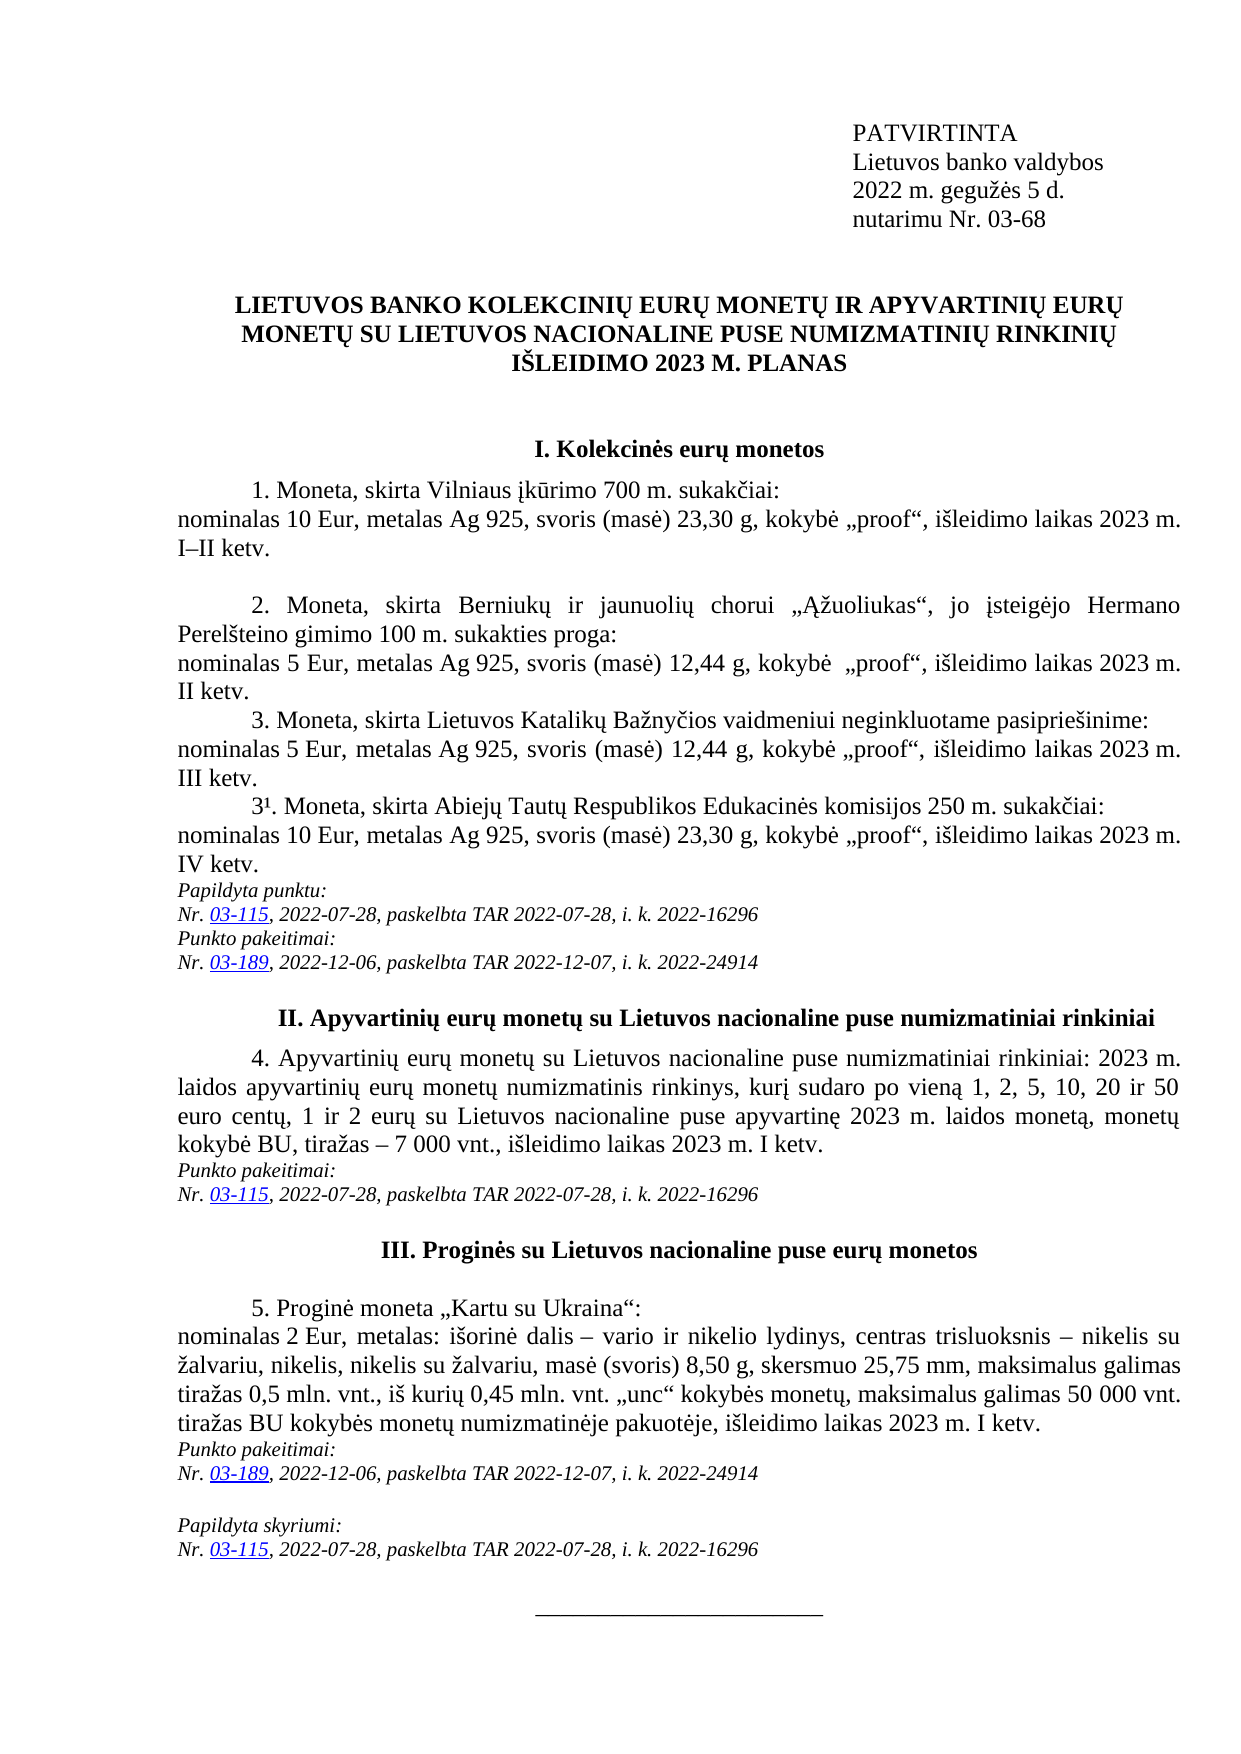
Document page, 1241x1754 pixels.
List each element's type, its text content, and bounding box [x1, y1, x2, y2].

text _______________________ [177, 1590, 1181, 1619]
text Papildyta skyriumi: [177, 1513, 1181, 1537]
text nominalas 10 Eur, metalas Ag 925, svoris (masė) 23,30 g, kokybė „proof“, išleidimo laikas 2023 m. I–II ketv. [177, 504, 1181, 561]
text Lietuvos banko valdybos [177, 147, 1181, 176]
text 5. Proginė moneta „Kartu su Ukraina“: [177, 1293, 1181, 1321]
text Punkto pakeitimai: [177, 1158, 1181, 1182]
text Punkto pakeitimai: [177, 926, 1181, 950]
text Nr. 03-189, 2022-12-06, paskelbta TAR 2022-12-07, i. k. 2022-24914 [177, 950, 1181, 974]
text III. Proginės su Lietuvos nacionaline puse eurų monetos [177, 1235, 1181, 1264]
text I. Kolekcinės eurų monetos [177, 434, 1181, 463]
text 1. Moneta, skirta Vilniaus įkūrimo 700 m. sukakčiai: [177, 475, 1181, 504]
text nominalas 10 Eur, metalas Ag 925, svoris (masė) 23,30 g, kokybė „proof“, išleidimo laikas 2023 m. IV ketv. [177, 820, 1181, 878]
text 3. Moneta, skirta Lietuvos Katalikų Bažnyčios vaidmeniui neginkluotame pasipriešinime: [177, 705, 1181, 734]
text LIETUVOS BANKO KOLEKCINIŲ EURŲ MONETŲ IR APYVARTINIŲ EURŲ MONETŲ SU LIETUVOS NACIONALINE PUSE NUMIZMATINIŲ RINKINIŲ IŠLEIDIMO 2023 M. PLANAS [177, 291, 1181, 377]
text nominalas 5 Eur, metalas Ag 925, svoris (masė) 12,44 g, kokybė „proof“, išleidimo laikas 2023 m. III ketv. [177, 734, 1181, 791]
text Nr. 03-115, 2022-07-28, paskelbta TAR 2022-07-28, i. k. 2022-16296 [177, 1182, 1181, 1206]
text PATVIRTINTA [177, 118, 1137, 147]
text Punkto pakeitimai: [177, 1436, 1181, 1461]
text II. Apyvartinių eurų monetų su Lietuvos nacionaline puse numizmatiniai rinkiniai [177, 1003, 1181, 1031]
text 4. Apyvartinių eurų monetų su Lietuvos nacionaline puse numizmatiniai rinkiniai: 2023 m. laidos apyvartinių eurų monetų numizmatinis rinkinys, kurį sudaro po vieną 1, 2, 5, 10, 20 ir 50 euro centų, 1 ir 2 eurų su Lietuvos nacionaline puse apyvartinę 2023 m. laidos monetą, monetų kokybė BU, tiražas – 7 000 vnt., išleidimo laikas 2023 m. I ketv. [177, 1043, 1181, 1158]
text 3¹. Moneta, skirta Abiejų Tautų Respublikos Edukacinės komisijos 250 m. sukakčiai: [177, 791, 1181, 820]
text 2. Moneta, skirta Berniukų ir jaunuolių chorui „Ąžuoliukas“, jo įsteigėjo Hermano Perelšteino gimimo 100 m. sukakties proga: [177, 590, 1181, 648]
text Nr. 03-189, 2022-12-06, paskelbta TAR 2022-12-07, i. k. 2022-24914 [177, 1461, 1181, 1484]
text Nr. 03-115, 2022-07-28, paskelbta TAR 2022-07-28, i. k. 2022-16296 [177, 1537, 1181, 1561]
text 2022 m. gegužės 5 d. [177, 176, 1181, 204]
text nutarimu Nr. 03-68 [177, 204, 1181, 233]
text nominalas 2 Eur, metalas: išorinė dalis – vario ir nikelio lydinys, centras trisluoksnis – nikelis su žalvariu, nikelis, nikelis su žalvariu, masė (svoris) 8,50 g, skersmuo 25,75 mm, maksimalus galimas tiražas 0,5 mln. vnt., iš kurių 0,45 mln. vnt. „unc“ kokybės monetų, maksimalus galimas 50 000 vnt. tiražas BU kokybės monetų numizmatinėje pakuotėje, išleidimo laikas 2023 m. I ketv. [177, 1321, 1181, 1436]
text nominalas 5 Eur, metalas Ag 925, svoris (masė) 12,44 g, kokybė „proof“, išleidimo laikas 2023 m. II ketv. [177, 648, 1181, 705]
text Papildyta punktu: [177, 878, 1181, 902]
text Nr. 03-115, 2022-07-28, paskelbta TAR 2022-07-28, i. k. 2022-16296 [177, 902, 1181, 926]
